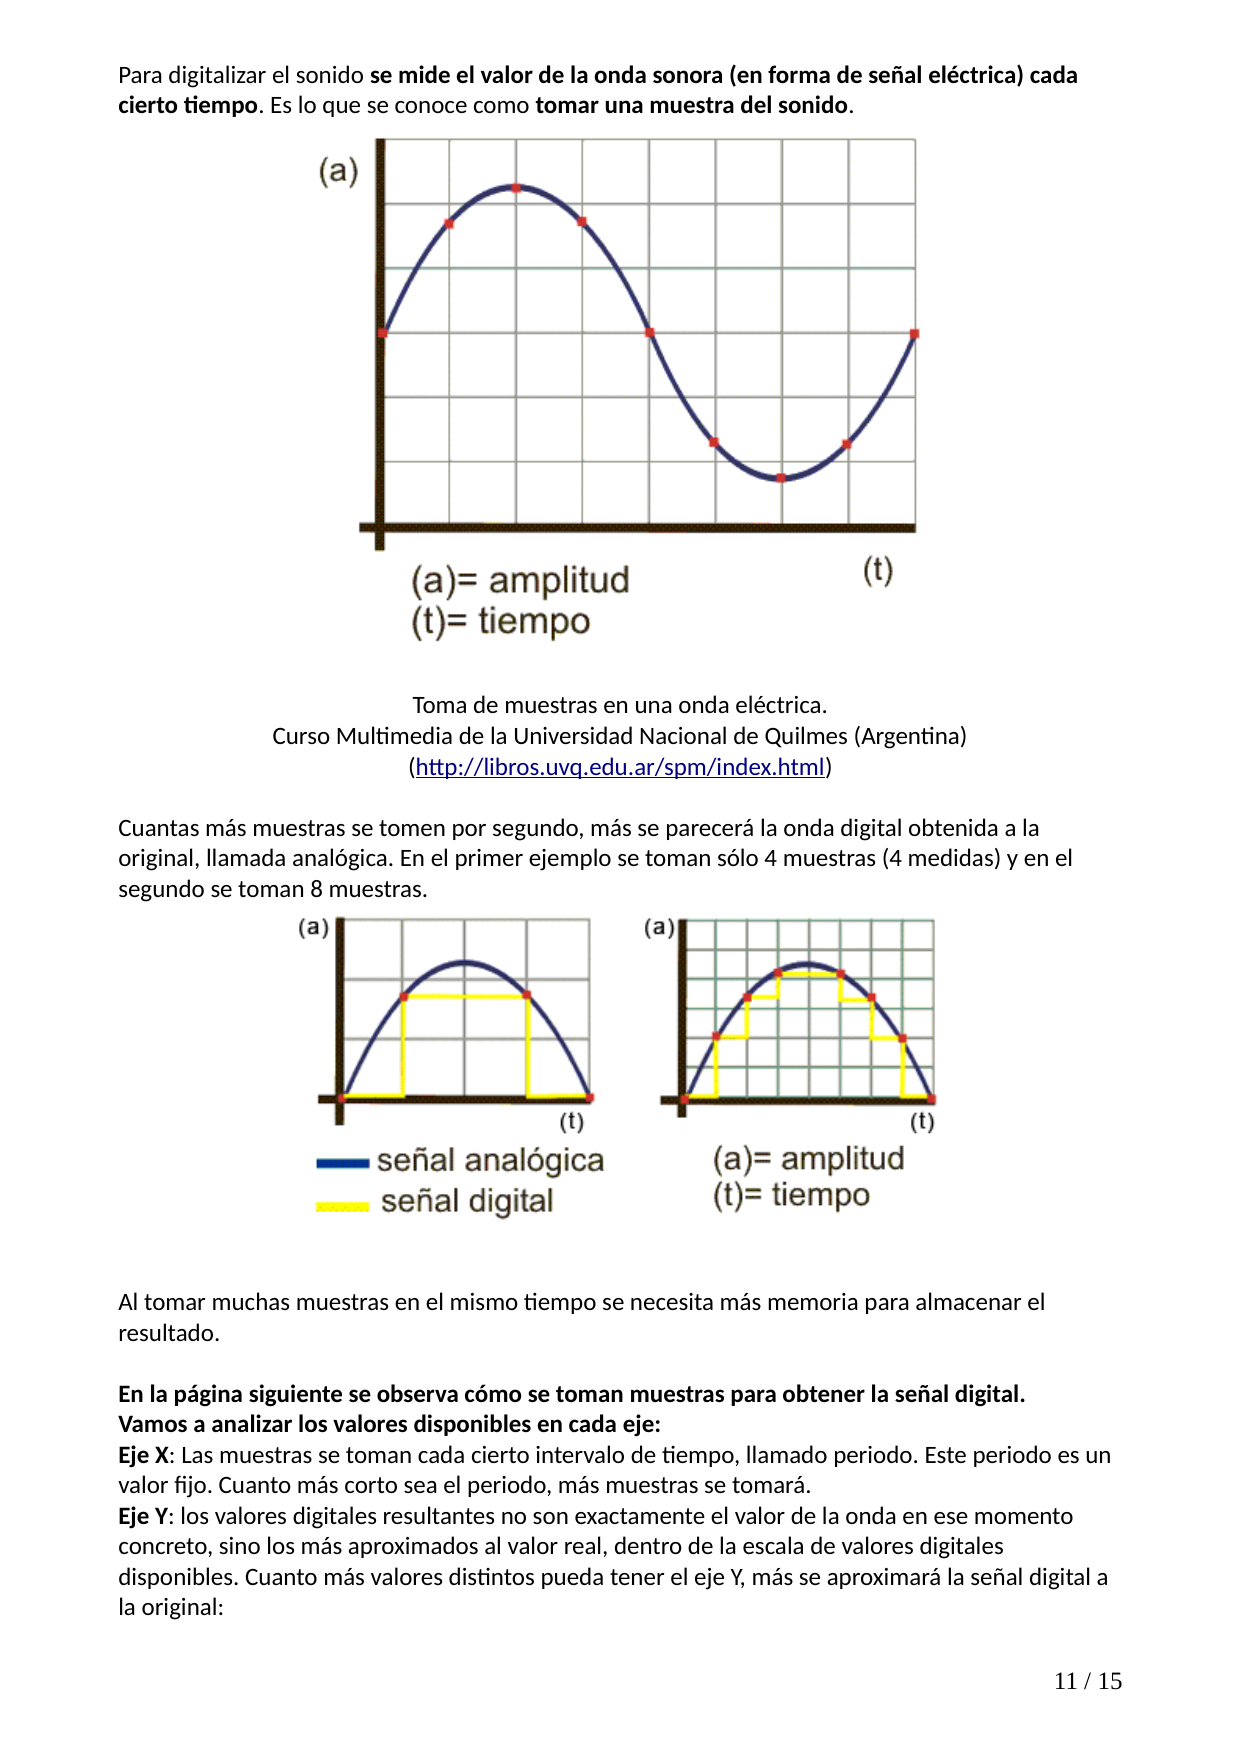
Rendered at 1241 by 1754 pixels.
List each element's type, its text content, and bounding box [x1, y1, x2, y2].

picture [311, 120, 929, 660]
text Eje Y: los valores digitales resultantes no son exactamente el valor de la onda en ese momento concreto, sino los más aproximados al valor real, dentro de la escala de valores digitales disponibles. Cuanto más valores distintos pueda tener el eje Y, más se aproximará la señal digital a la original: [118, 1500, 1122, 1622]
text En la página siguiente se observa cómo se toman muestras para obtener la señal digital. [118, 1378, 1122, 1408]
text Vamos a analizar los valores disponibles en cada eje: [118, 1408, 1122, 1439]
text Cuantas más muestras se tomen por segundo, más se parecerá la onda digital obtenida a la original, llamada analógica. En el primer ejemplo se toman sólo 4 muestras (4 medidas) y en el segundo se toman 8 muestras. [118, 812, 1122, 903]
text Eje X: Las muestras se toman cada cierto intervalo de tiempo, llamado periodo. Este periodo es un valor fijo. Cuanto más corto sea el periodo, más muestras se tomará. [118, 1439, 1122, 1500]
text Para digitalizar el sonido se mide el valor de la onda sonora (en forma de señal eléctrica) cada cierto tiempo. Es lo que se conoce como tomar una muestra del sonido. [118, 59, 1122, 120]
picture [295, 903, 945, 1226]
text Curso Multimedia de la Universidad Nacional de Quilmes (Argentina) [118, 720, 1122, 751]
text (http://libros.uvq.edu.ar/spm/index.html) [118, 751, 1122, 781]
text Al tomar muchas muestras en el mismo tiempo se necesita más memoria para almacenar el resultado. [118, 1286, 1122, 1347]
text Toma de muestras en una onda eléctrica. [118, 690, 1122, 720]
